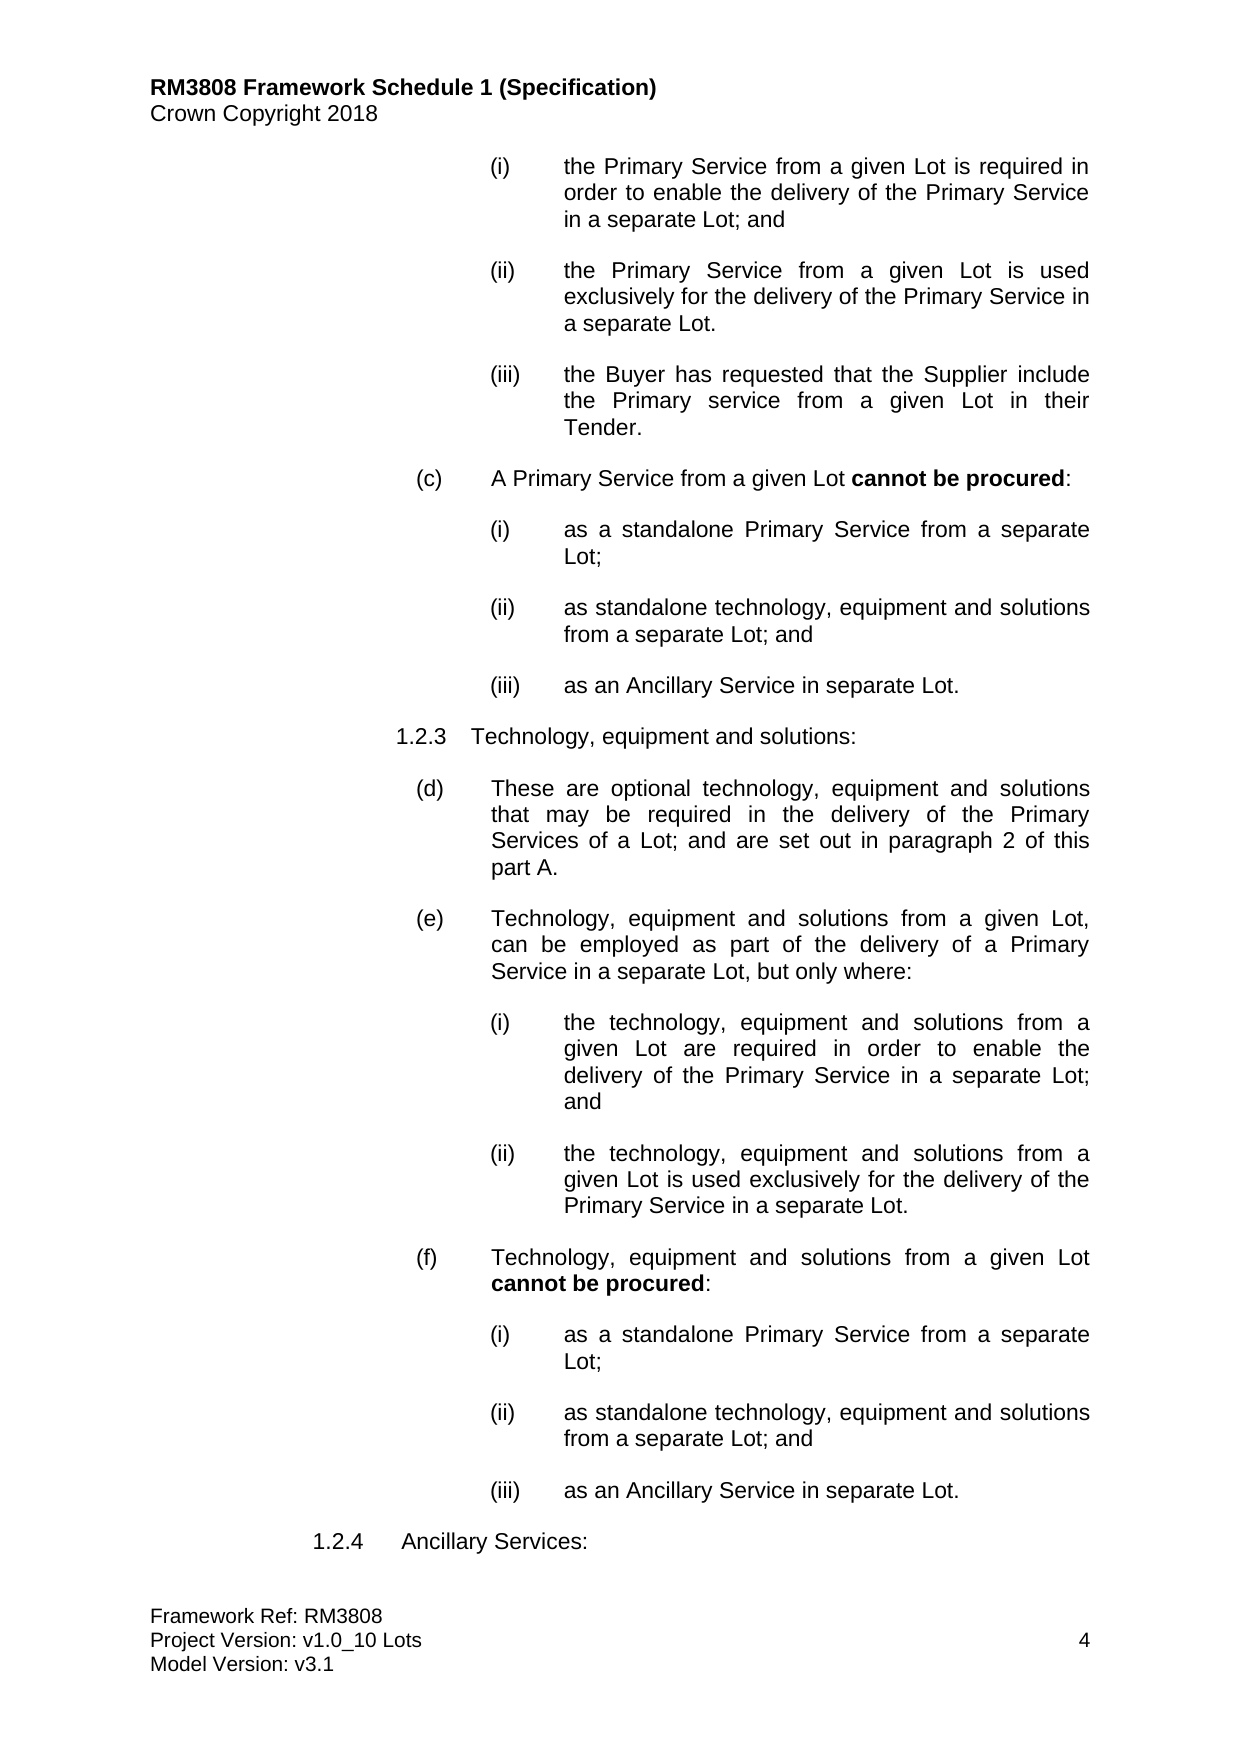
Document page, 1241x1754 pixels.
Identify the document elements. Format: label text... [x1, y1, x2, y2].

list Technology, equipment and solutions from a given Lot cannot be procured: [416, 1243, 1090, 1296]
list Technology, equipment and solutions: [396, 723, 1090, 749]
list the Buyer has requested that the Supplier include the Primary service from a given Lot in their Tender. [490, 361, 1090, 440]
list the technology, equipment and solutions from a given Lot is used exclusively for the delivery of the Primary Service in a separate Lot. [490, 1139, 1090, 1218]
list the Primary Service from a given Lot is required in order to enable the delivery of the Primary Service in a separate Lot; and [490, 153, 1090, 232]
list the technology, equipment and solutions from a given Lot are required in order to enable the delivery of the Primary Service in a separate Lot; and [490, 1009, 1090, 1114]
list as an Ancillary Service in separate Lot. [490, 1477, 1090, 1503]
list the Primary Service from a given Lot is used exclusively for the delivery of the Primary Service in a separate Lot. [490, 257, 1090, 336]
list Ancillary Services: [312, 1528, 1090, 1554]
list A Primary Service from a given Lot cannot be procured: [416, 465, 1090, 491]
list as a standalone Primary Service from a separate Lot; [490, 1321, 1090, 1374]
list as standalone technology, equipment and solutions from a separate Lot; and [490, 594, 1090, 647]
list as standalone technology, equipment and solutions from a separate Lot; and [490, 1399, 1090, 1452]
list as a standalone Primary Service from a separate Lot; [490, 516, 1090, 569]
list These are optional technology, equipment and solutions that may be required in the delivery of the Primary Services of a Lot; and are set out in paragraph 2 of this part A. [416, 774, 1090, 880]
list Technology, equipment and solutions from a given Lot, can be employed as part of the delivery of a Primary Service in a separate Lot, but only where: [416, 905, 1090, 984]
list as an Ancillary Service in separate Lot. [490, 672, 1090, 698]
